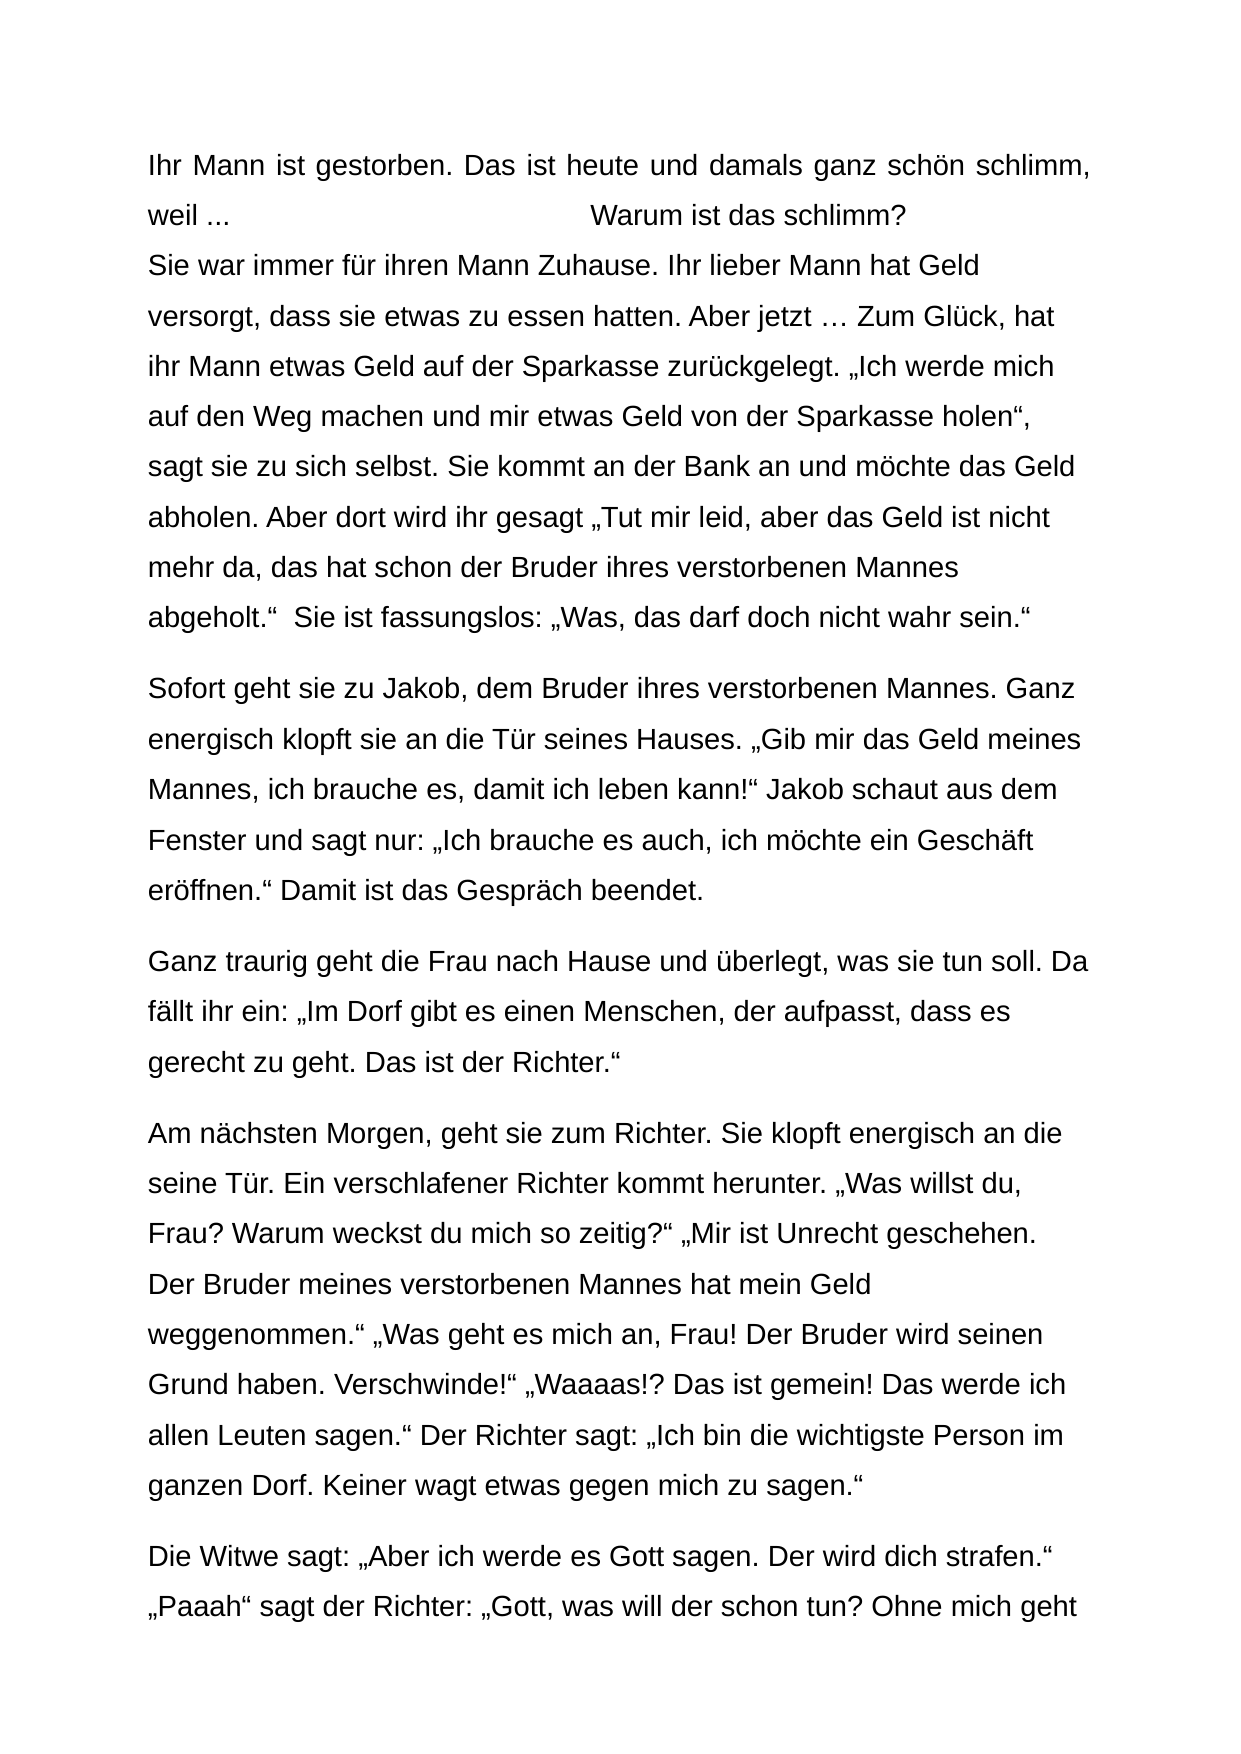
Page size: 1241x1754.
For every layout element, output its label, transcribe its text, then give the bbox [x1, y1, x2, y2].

text Ganz traurig geht die Frau nach Hause und überlegt, was sie tun soll. Da fällt ihr ein: „Im Dorf gibt es einen Menschen, der aufpasst, dass es gerecht zu geht. Das ist der Richter.“ [148, 843, 1093, 977]
text Die Witwe sagt: „Aber ich werde es Gott sagen. Der wird dich strafen.“ „Paaah“ sagt der Richter: „Gott, was will der schon tun? Ohne mich geht nichts und nun verschwinde von hier!“ Damit verschwindet der Richter in seinem Haus. Die arme Frau geht traurig nach Hause. Was soll sie tun? Ohne Geld wird sie hungern! [148, 1438, 1093, 1573]
text Sofort geht sie zu Jakob, dem Bruder ihres verstorbenen Mannes. Ganz energisch klopft sie an die Tür seines Hauses. „Gib mir das Geld meines Mannes, ich brauche es, damit ich leben kann!“ Jakob schaut aus dem Fenster und sagt nur: „Ich brauche es auch, ich möchte ein Geschäft eröffnen.“ Damit ist das Gespräch beendet. [148, 571, 1093, 806]
text Am nächsten Morgen, geht sie zum Richter. Sie klopft energisch an die seine Tür. Ein verschlafener Richter kommt herunter. „Was willst du, Frau? Warum weckst du mich so zeitig?“ „Mir ist Unrecht geschehen. Der Bruder meines verstorbenen Mannes hat mein Geld weggenommen.“ „Was geht es mich an, Frau! Der Bruder wird seinen Grund haben. Verschwinde!“ „Waaaas!? Das ist gemein! Das werde ich allen Leuten sagen.“ Der Richter sagt: „Ich bin die wichtigste Person im ganzen Dorf. Keiner wagt etwas gegen mich zu sagen.“ [148, 1015, 1093, 1401]
text Sie war immer für ihren Mann Zuhause. Ihr lieber Mann hat Geld versorgt, dass sie etwas zu essen hatten. Aber jetzt … Zum Glück, hat ihr Mann etwas Geld auf der Sparkasse zurückgelegt. „Ich werde mich auf den Weg machen und mir etwas Geld von der Sparkasse holen“, sagt sie zu sich selbst. Sie kommt an der Bank an und möchte das Geld abholen. Aber dort wird ihr gesagt „Tut mir leid, aber das Geld ist nicht mehr da, das hat schon der Bruder ihres verstorbenen Mannes abgeholt.“ Sie ist fassungslos: „Was, das darf doch nicht wahr sein.“ [148, 148, 1093, 533]
